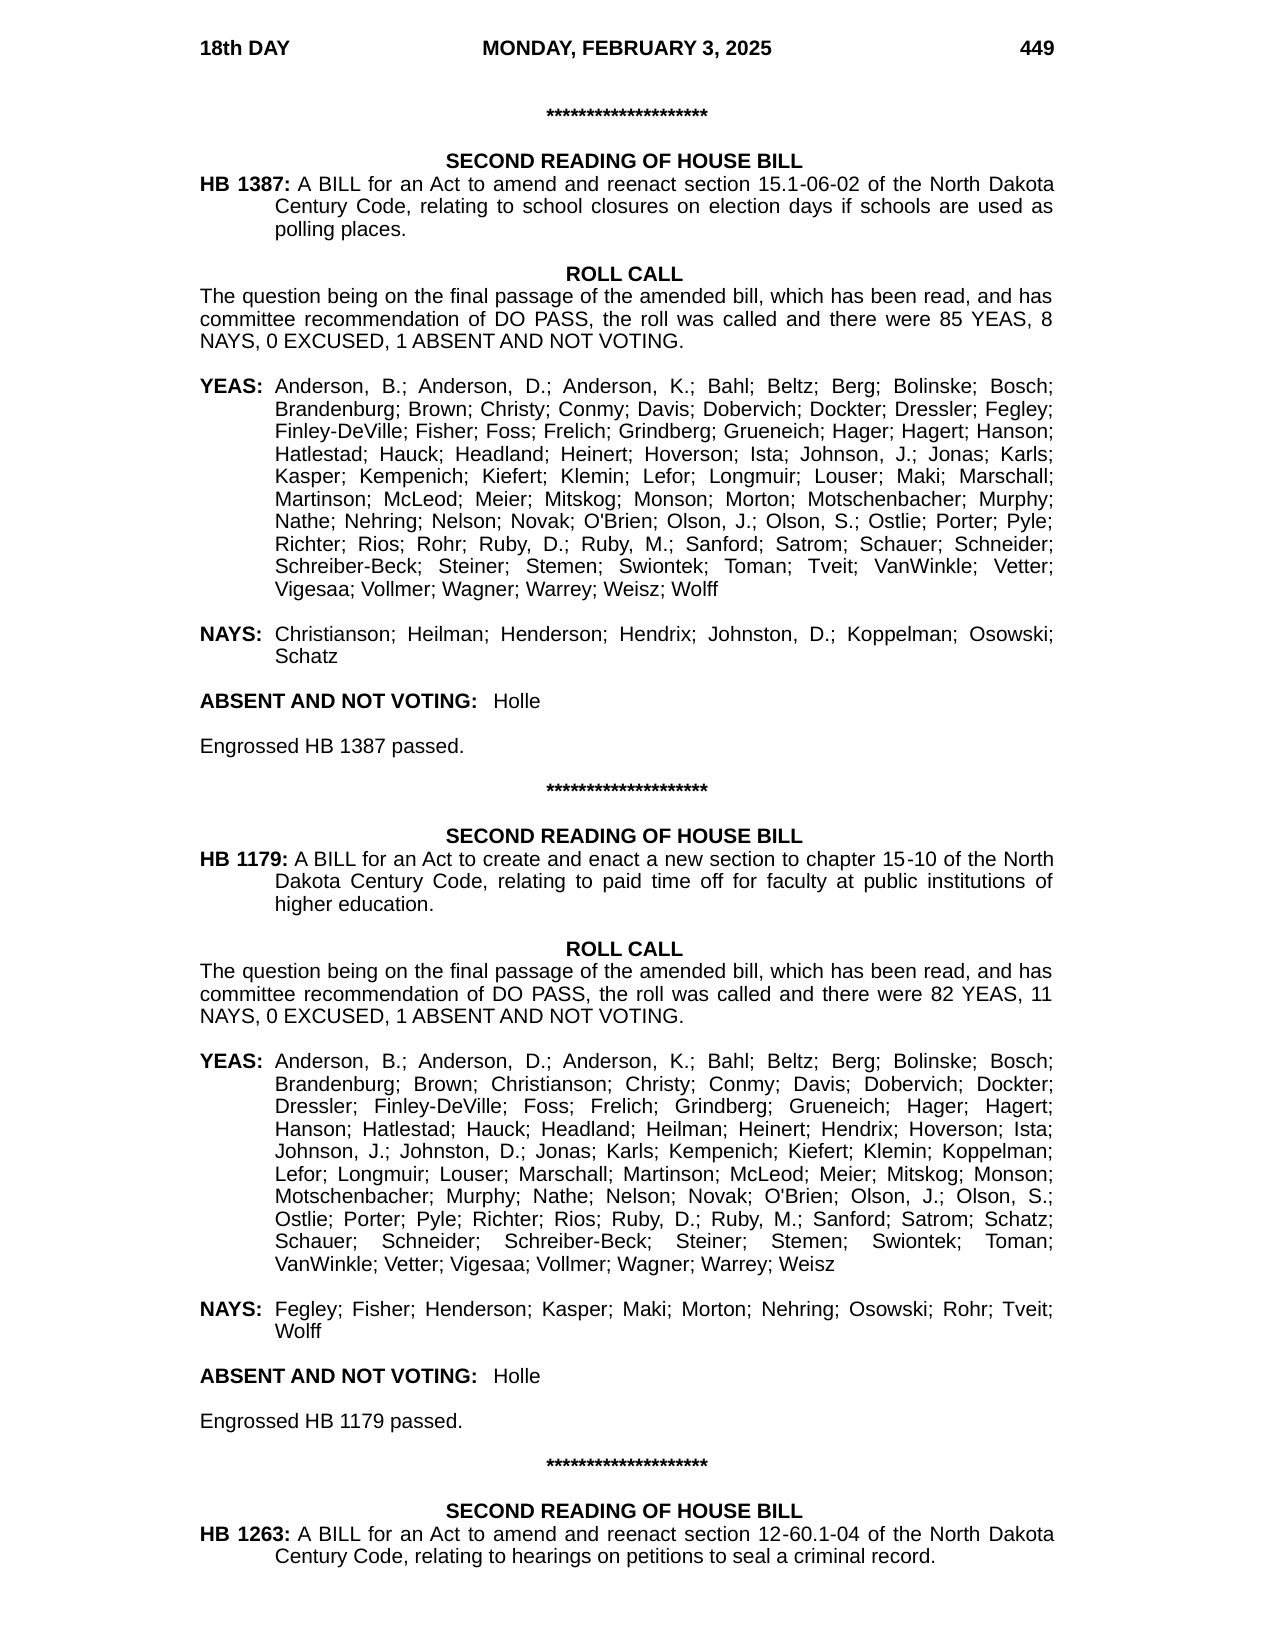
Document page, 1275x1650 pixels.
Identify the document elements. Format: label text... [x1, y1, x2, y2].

text SECOND READING OF HOUSE BILL [199, 826, 1054, 848]
title HB 1263: A BILL for an Act to amend and reenact section 12‑60.1‑04 of the North Dakota Century Code, relating to hearings on petitions to seal a criminal record. [199, 1523, 1054, 1568]
title HB 1387: A BILL for an Act to amend and reenact section 15.1‑06‑02 of the North Dakota Century Code, relating to school closures on election days if schools are used as polling places. [199, 173, 1054, 241]
title NAYS: Fegley; Fisher; Henderson; Kasper; Maki; Morton; Nehring; Osowski; Rohr; Tveit; Wolff [199, 1298, 1054, 1343]
text The question being on the final passage of the amended bill, which has been read, and has committee recommendation of DO PASS, the roll was called and there were 85 YEAS, 8 NAYS, 0 EXCUSED, 1 ABSENT AND NOT VOTING. [199, 286, 1054, 353]
text ******************** [199, 106, 1054, 128]
title ABSENT AND NOT VOTING: Holle [199, 691, 1054, 713]
text ******************** [199, 781, 1054, 803]
title NAYS: Christianson; Heilman; Henderson; Hendrix; Johnston, D.; Koppelman; Osowski; Schatz [199, 623, 1054, 668]
title [0, 0, 118, 42]
text ROLL CALL [199, 938, 1054, 961]
text Engrossed HB 1387 passed. [199, 736, 1054, 758]
title ABSENT AND NOT VOTING: Holle [199, 1366, 1054, 1388]
text The question being on the final passage of the amended bill, which has been read, and has committee recommendation of DO PASS, the roll was called and there were 82 YEAS, 11 NAYS, 0 EXCUSED, 1 ABSENT AND NOT VOTING. [199, 961, 1054, 1028]
text SECOND READING OF HOUSE BILL [199, 151, 1054, 173]
text SECOND READING OF HOUSE BILL [199, 1501, 1054, 1523]
title YEAS: Anderson, B.; Anderson, D.; Anderson, K.; Bahl; Beltz; Berg; Bolinske; Bosch; Brandenburg; Brown; Christy; Conmy; Davis; Dobervich; Dockter; Dressler; Fegley; Finley-DeVille; Fisher; Foss; Frelich; Grindberg; Grueneich; Hager; Hagert; Hanson; Hatlestad; Hauck; Headland; Heinert; Hoverson; Ista; Johnson, J.; Jonas; Karls; Kasper; Kempenich; Kiefert; Klemin; Lefor; Longmuir; Louser; Maki; Marschall; Martinson; McLeod; Meier; Mitskog; Monson; Morton; Motschenbacher; Murphy; Nathe; Nehring; Nelson; Novak; O'Brien; Olson, J.; Olson, S.; Ostlie; Porter; Pyle; Richter; Rios; Rohr; Ruby, D.; Ruby, M.; Sanford; Satrom; Schauer; Schneider; Schreiber-Beck; Steiner; Stemen; Swiontek; Toman; Tveit; VanWinkle; Vetter; Vigesaa; Vollmer; Wagner; Warrey; Weisz; Wolff [199, 376, 1054, 601]
text ROLL CALL [199, 263, 1054, 286]
title YEAS: Anderson, B.; Anderson, D.; Anderson, K.; Bahl; Beltz; Berg; Bolinske; Bosch; Brandenburg; Brown; Christianson; Christy; Conmy; Davis; Dobervich; Dockter; Dressler; Finley-DeVille; Foss; Frelich; Grindberg; Grueneich; Hager; Hagert; Hanson; Hatlestad; Hauck; Headland; Heilman; Heinert; Hendrix; Hoverson; Ista; Johnson, J.; Johnston, D.; Jonas; Karls; Kempenich; Kiefert; Klemin; Koppelman; Lefor; Longmuir; Louser; Marschall; Martinson; McLeod; Meier; Mitskog; Monson; Motschenbacher; Murphy; Nathe; Nelson; Novak; O'Brien; Olson, J.; Olson, S.; Ostlie; Porter; Pyle; Richter; Rios; Ruby, D.; Ruby, M.; Sanford; Satrom; Schatz; Schauer; Schneider; Schreiber-Beck; Steiner; Stemen; Swiontek; Toman; VanWinkle; Vetter; Vigesaa; Vollmer; Wagner; Warrey; Weisz [199, 1051, 1054, 1276]
text Engrossed HB 1179 passed. [199, 1411, 1054, 1433]
subtitle Page 448 [9, 9, 109, 33]
title HB 1179: A BILL for an Act to create and enact a new section to chapter 15‑10 of the North Dakota Century Code, relating to paid time off for faculty at public institutions of higher education. [199, 848, 1054, 916]
text ******************** [199, 1456, 1054, 1478]
